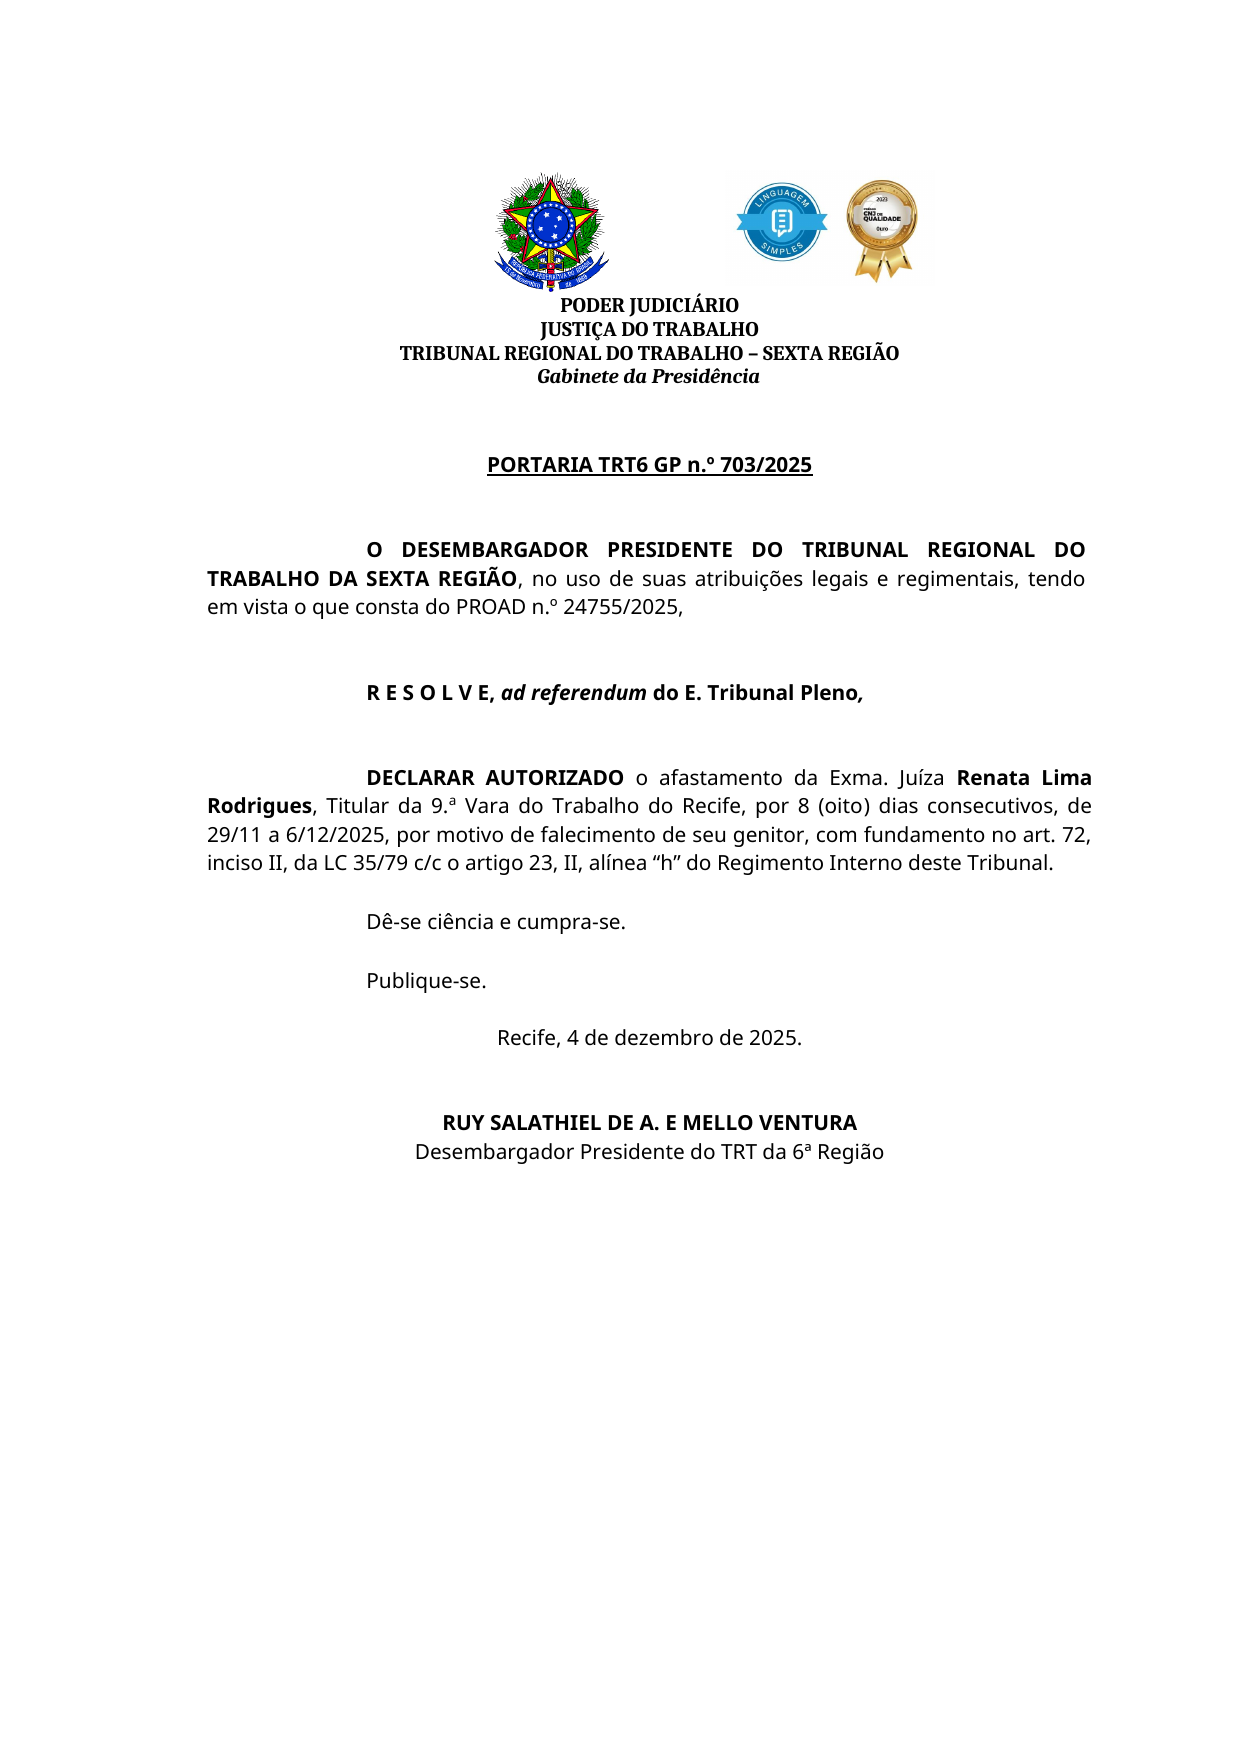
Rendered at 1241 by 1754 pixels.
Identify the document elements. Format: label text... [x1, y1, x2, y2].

text TRIBUNAL REGIONAL DO TRABALHO – SEXTA REGIÃO [207, 341, 1092, 365]
text PORTARIA TRT6 GP n.º 703/2025 [207, 450, 1092, 479]
text DECLARAR AUTORIZADO o afastamento da Exma. Juíza Renata Lima Rodrigues, Titular da 9.a Vara do Trabalho do Recife, por 8 (oito) dias consecutivos, de 29/11 a 6/12/2025, por motivo de falecimento de seu genitor, com fundamento no art. 72, inciso II, da LC 35/79 c/c o artigo 23, II, alínea “h” do Regimento Interno deste Tribunal. [207, 763, 1092, 877]
text Recife, 4 de dezembro de 2025. [207, 1023, 1092, 1052]
text Publique-se. [207, 966, 1092, 995]
text JUSTIÇA DO TRABALHO [207, 317, 1092, 341]
text R E S O L V E, ad referendum do E. Tribunal Pleno, [207, 678, 1087, 706]
text Desembargador Presidente do TRT da 6ª Região [207, 1137, 1092, 1165]
text RUY SALATHIEL DE A. E MELLO VENTURA [207, 1108, 1092, 1137]
text O DESEMBARGADOR PRESIDENTE DO TRIBUNAL REGIONAL DO TRABALHO DA SEXTA REGIÃO, no uso de suas atribuições legais e regimentais, tendo em vista o que consta do PROAD n.º 24755/2025, [207, 536, 1087, 621]
text Gabinete da Presidência [207, 365, 1092, 389]
text Dê-se ciência e cumpra-se. [207, 907, 1092, 936]
text PODER JUDICIÁRIO [207, 293, 1092, 317]
